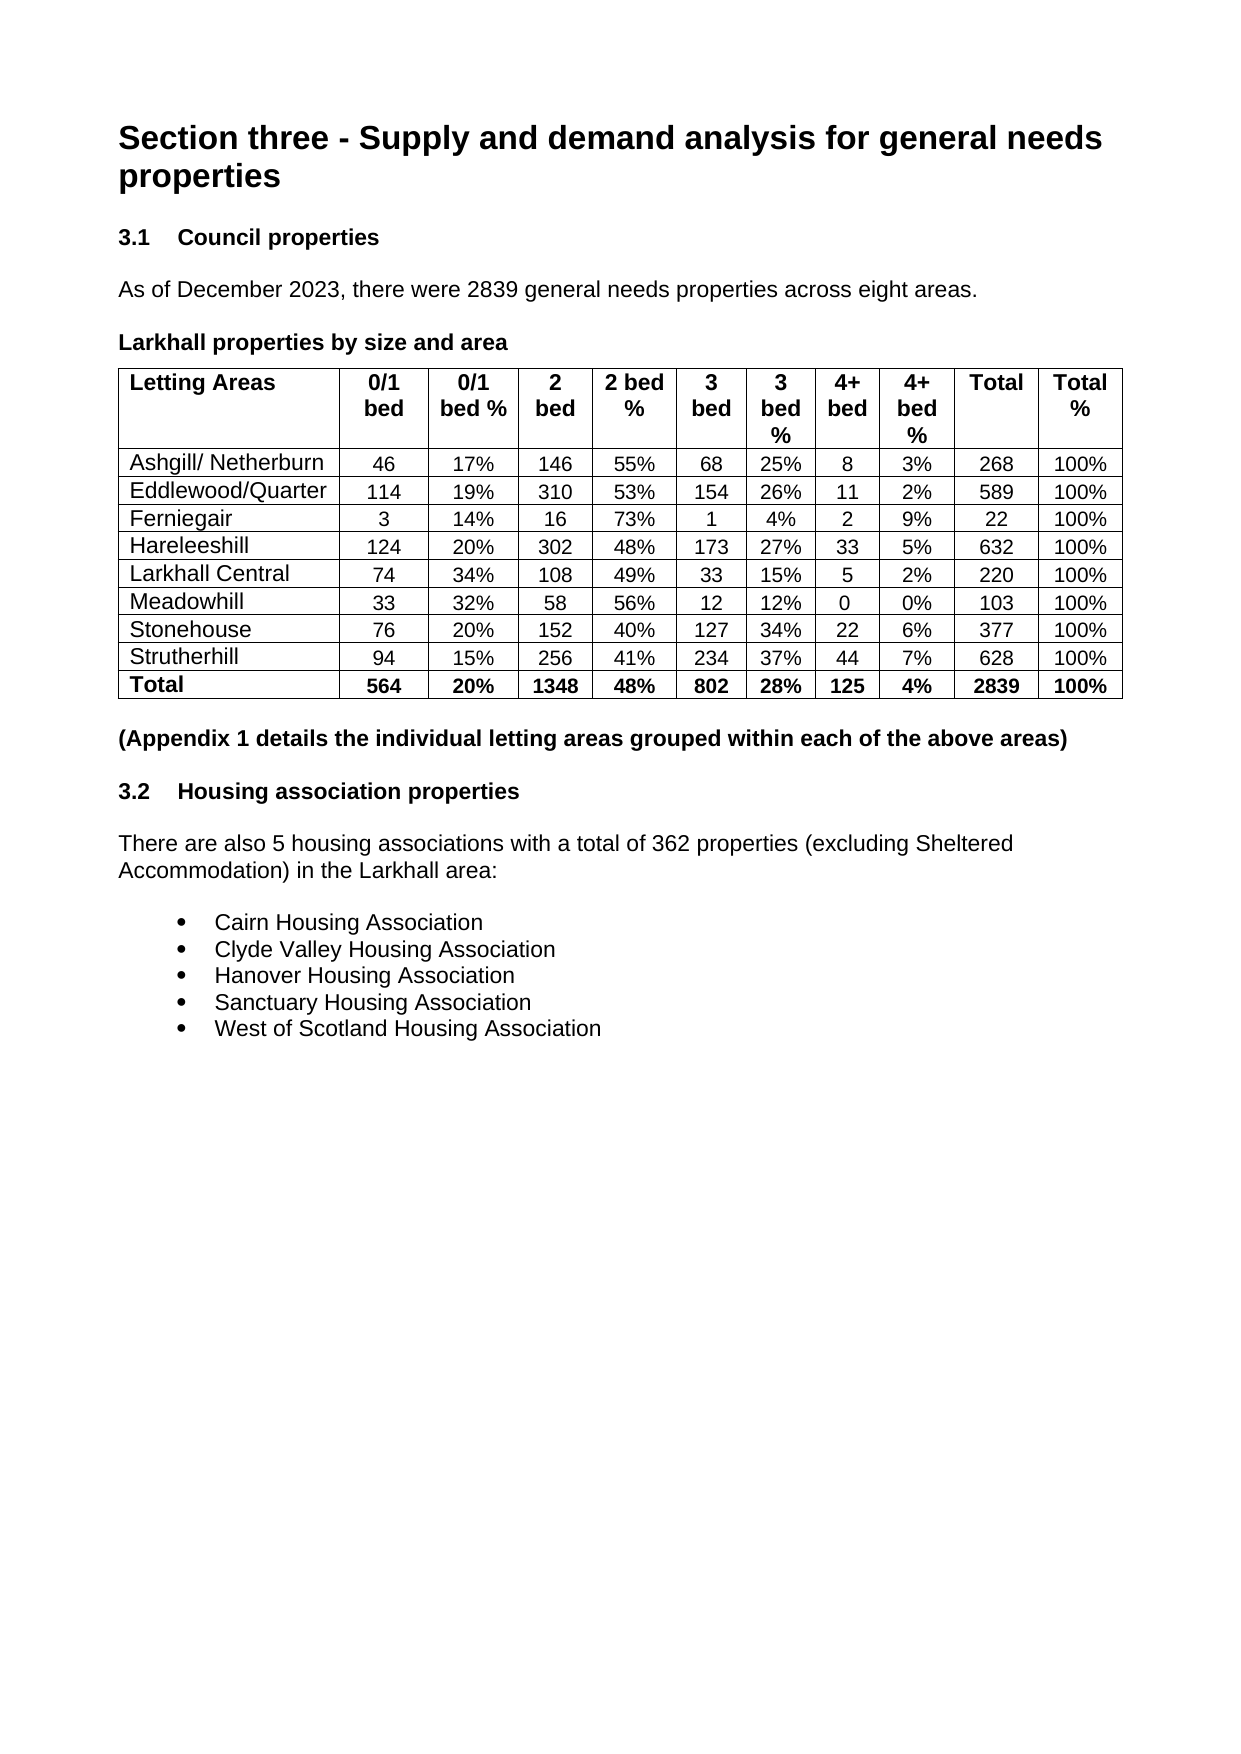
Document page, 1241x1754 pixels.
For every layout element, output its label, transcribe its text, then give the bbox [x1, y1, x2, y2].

text There are also 5 housing associations with a total of 362 properties (excluding Sheltered Accommodation) in the Larkhall area: [118, 830, 1122, 883]
table_cell 114 [340, 477, 428, 503]
table_cell 377 [955, 615, 1038, 642]
table_cell 56% [593, 588, 676, 614]
table_cell 108 [519, 560, 592, 587]
table_cell 41% [593, 643, 676, 670]
table_header 4+ bed [816, 369, 879, 448]
table_cell 27% [747, 532, 815, 559]
table_cell 17% [429, 449, 518, 476]
table_cell 22 [955, 505, 1038, 531]
table_cell 48% [593, 671, 676, 697]
list West of Scotland Housing Association [177, 1015, 1122, 1041]
table_cell 33 [816, 532, 879, 559]
table_cell Total [119, 671, 339, 697]
text Larkhall properties by size and area [118, 329, 1122, 356]
table_header 0/1 bed [340, 369, 428, 448]
table_cell Meadowhill [119, 588, 339, 614]
table_cell 14% [429, 505, 518, 531]
table_cell 19% [429, 477, 518, 503]
table_cell 28% [747, 671, 815, 697]
table_cell 33 [340, 588, 428, 614]
table_cell 1348 [519, 671, 592, 697]
table_cell 125 [816, 671, 879, 697]
table_cell 628 [955, 643, 1038, 670]
table_cell 37% [747, 643, 815, 670]
table_cell 100% [1039, 671, 1122, 697]
table_cell 58 [519, 588, 592, 614]
table_cell 100% [1039, 643, 1122, 670]
table_cell 100% [1039, 449, 1122, 476]
table_cell 20% [429, 615, 518, 642]
table_cell 22 [816, 615, 879, 642]
table_cell 564 [340, 671, 428, 697]
list Sanctuary Housing Association [177, 988, 1122, 1015]
list Hanover Housing Association [177, 962, 1122, 988]
table_cell 11 [816, 477, 879, 503]
table_cell 4% [747, 505, 815, 531]
table_header Total % [1039, 369, 1122, 448]
table_cell Hareleeshill [119, 532, 339, 559]
table_cell 589 [955, 477, 1038, 503]
table_header 2 bed [519, 369, 592, 448]
table_cell 2839 [955, 671, 1038, 697]
table_cell 73% [593, 505, 676, 531]
table_cell 34% [747, 615, 815, 642]
table_cell 154 [677, 477, 746, 503]
table_cell 234 [677, 643, 746, 670]
table_cell 100% [1039, 532, 1122, 559]
table_cell 152 [519, 615, 592, 642]
table_cell 20% [429, 532, 518, 559]
table_cell 2% [880, 560, 954, 587]
table_cell 94 [340, 643, 428, 670]
table_header Total [955, 369, 1038, 448]
table_cell 7% [880, 643, 954, 670]
table_cell 33 [677, 560, 746, 587]
table_header 2 bed % [593, 369, 676, 448]
table_cell 76 [340, 615, 428, 642]
table_cell 12% [747, 588, 815, 614]
table_cell 53% [593, 477, 676, 503]
table_cell 1 [677, 505, 746, 531]
table_cell 3 [340, 505, 428, 531]
text (Appendix 1 details the individual letting areas grouped within each of the above areas) [118, 725, 1122, 751]
table_cell 100% [1039, 560, 1122, 587]
table_cell 15% [747, 560, 815, 587]
list Clyde Valley Housing Association [177, 936, 1122, 962]
table_cell 6% [880, 615, 954, 642]
table_header 0/1 bed % [429, 369, 518, 448]
table_cell 9% [880, 505, 954, 531]
table_cell 173 [677, 532, 746, 559]
table_cell 268 [955, 449, 1038, 476]
table_cell 802 [677, 671, 746, 697]
table_header 3 bed % [747, 369, 815, 448]
table_cell 44 [816, 643, 879, 670]
subtitle Section three - Supply and demand analysis for general needs properties [118, 118, 1122, 195]
table_cell 8 [816, 449, 879, 476]
table_cell 5% [880, 532, 954, 559]
table_cell 2 [816, 505, 879, 531]
table_cell Stonehouse [119, 615, 339, 642]
table_cell 100% [1039, 588, 1122, 614]
table_cell 127 [677, 615, 746, 642]
table_cell 40% [593, 615, 676, 642]
table_header 3 bed [677, 369, 746, 448]
text 3.2 Housing association properties [118, 778, 1122, 804]
table_cell 146 [519, 449, 592, 476]
table_cell 100% [1039, 505, 1122, 531]
table_cell 74 [340, 560, 428, 587]
table_cell 3% [880, 449, 954, 476]
table_cell 124 [340, 532, 428, 559]
table_cell 68 [677, 449, 746, 476]
list Cairn Housing Association [177, 909, 1122, 936]
table_cell 0% [880, 588, 954, 614]
table_cell 55% [593, 449, 676, 476]
table_cell 2% [880, 477, 954, 503]
table_cell 20% [429, 671, 518, 697]
table_header 4+ bed % [880, 369, 954, 448]
table_cell 103 [955, 588, 1038, 614]
table_cell 48% [593, 532, 676, 559]
table_cell 5 [816, 560, 879, 587]
table_cell Larkhall Central [119, 560, 339, 587]
table_cell 16 [519, 505, 592, 531]
table_cell 302 [519, 532, 592, 559]
table_cell 15% [429, 643, 518, 670]
table_cell 100% [1039, 477, 1122, 503]
table_cell Eddlewood/Quarter [119, 477, 339, 503]
table_cell 12 [677, 588, 746, 614]
text As of December 2023, there were 2839 general needs properties across eight areas. [118, 276, 1122, 303]
table_cell Strutherhill [119, 643, 339, 670]
table_cell 46 [340, 449, 428, 476]
table_cell Ashgill/ Netherburn [119, 449, 339, 476]
text 3.1 Council properties [118, 224, 1122, 250]
table_cell 100% [1039, 615, 1122, 642]
table_cell 26% [747, 477, 815, 503]
table_cell 32% [429, 588, 518, 614]
table_cell 256 [519, 643, 592, 670]
table_header Letting Areas [119, 369, 339, 448]
table_cell 632 [955, 532, 1038, 559]
table_cell 220 [955, 560, 1038, 587]
table_cell 310 [519, 477, 592, 503]
table_cell 49% [593, 560, 676, 587]
table_cell 25% [747, 449, 815, 476]
table_cell 4% [880, 671, 954, 697]
table_cell 0 [816, 588, 879, 614]
table_cell Ferniegair [119, 505, 339, 531]
table_cell 34% [429, 560, 518, 587]
